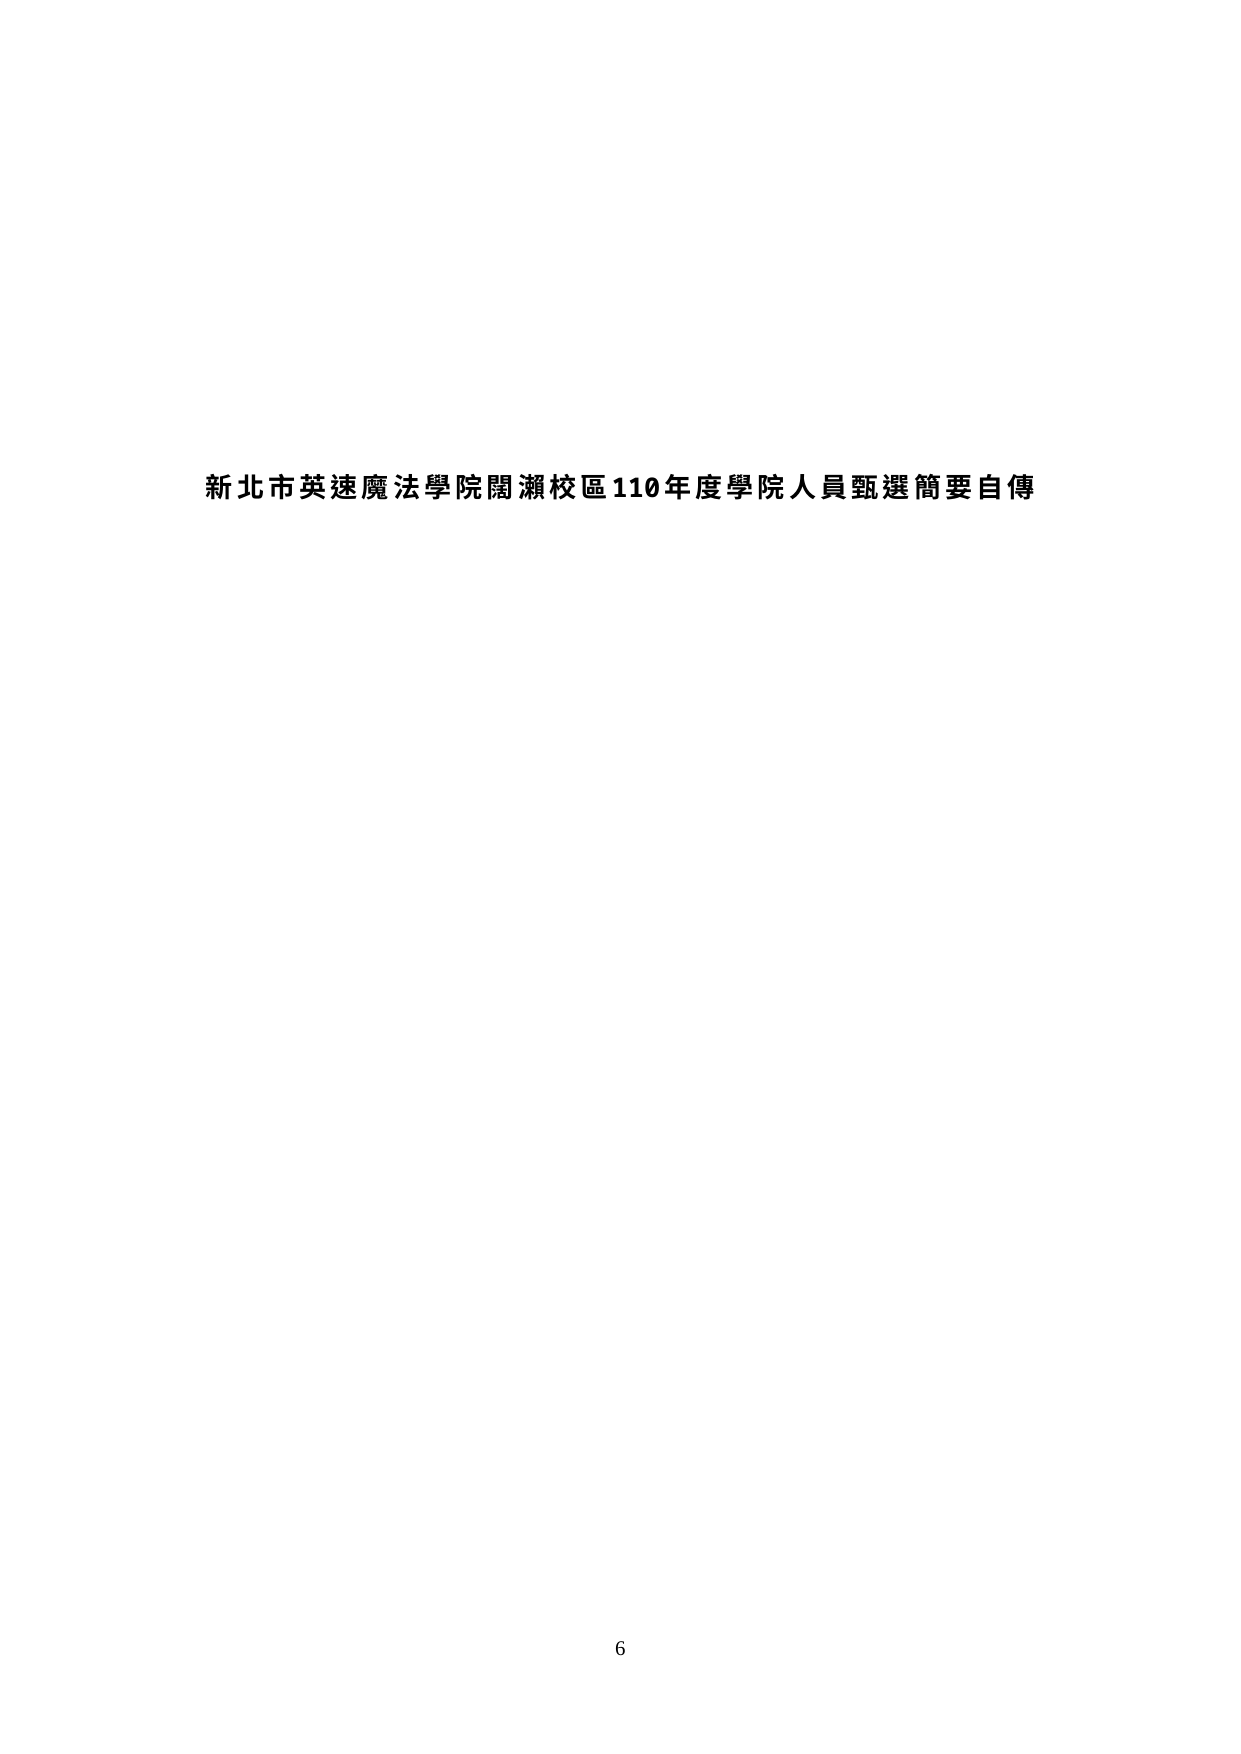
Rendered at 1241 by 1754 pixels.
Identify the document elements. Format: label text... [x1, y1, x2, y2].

text 新北市英速魔法學院闊瀨校區110年度學院人員甄選簡要自傳 [120, 433, 1120, 496]
